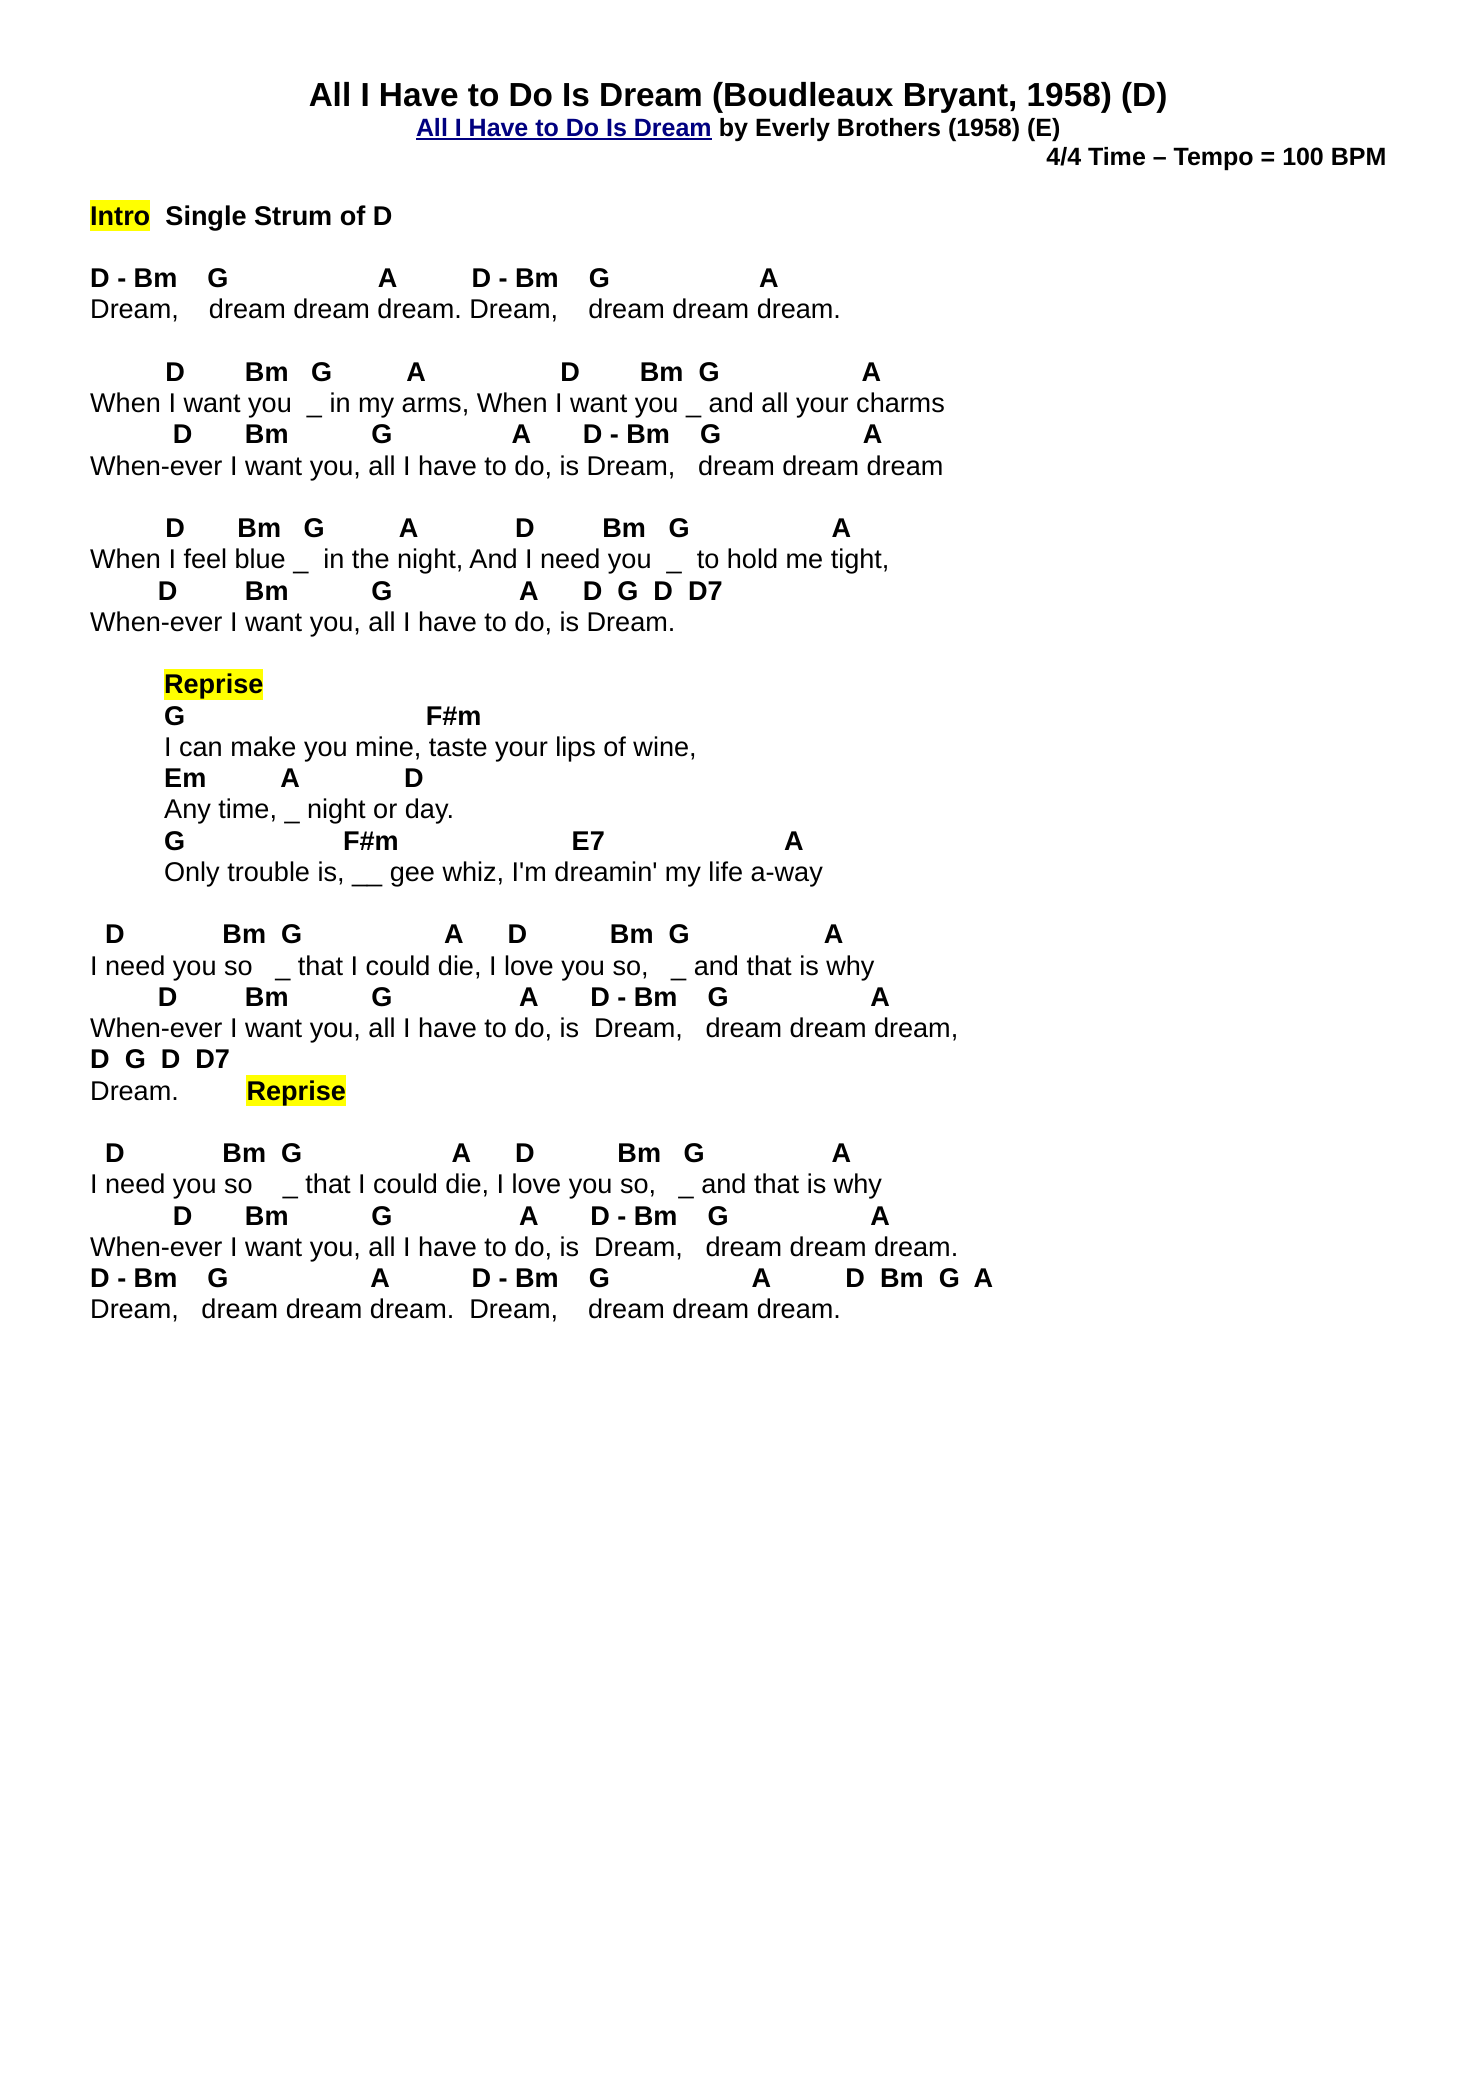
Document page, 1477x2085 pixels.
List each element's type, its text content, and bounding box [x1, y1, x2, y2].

text D - Bm G A D - Bm G A [90, 262, 1386, 293]
text D - Bm G A D - Bm G A D Bm G A [90, 1262, 1386, 1293]
text Reprise [164, 668, 1386, 700]
text When-ever I want you, all I have to do, is Dream, dream dream dream, [90, 1012, 1386, 1043]
text Only trouble is, __ gee whiz, I'm dreamin' my life a-way [164, 856, 1386, 887]
text D Bm G A D Bm G A [90, 1137, 1386, 1168]
text D Bm G A D Bm G A [90, 356, 1386, 387]
text Dream, dream dream dream. Dream, dream dream dream. [90, 1293, 1386, 1325]
text D Bm G A D - Bm G A [90, 418, 1386, 450]
text Dream, dream dream dream. Dream, dream dream dream. [90, 293, 1386, 325]
text D Bm G A D Bm G A [90, 512, 1386, 543]
text I need you so _ that I could die, I love you so, _ and that is why [90, 950, 1386, 981]
text Any time, _ night or day. [164, 793, 1386, 825]
text All I Have to Do Is Dream (Boudleaux Bryant, 1958) (D) [90, 75, 1386, 113]
text Em A D [164, 762, 1386, 793]
text D Bm G A D G D D7 [90, 575, 1386, 606]
text Intro Single Strum of D [90, 200, 1386, 231]
text When-ever I want you, all I have to do, is Dream, dream dream dream. [90, 1231, 1386, 1262]
text When-ever I want you, all I have to do, is Dream, dream dream dream [90, 450, 1386, 481]
text When-ever I want you, all I have to do, is Dream. [90, 606, 1386, 637]
text D Bm G A D - Bm G A [90, 1200, 1386, 1231]
text D Bm G A D - Bm G A [90, 981, 1386, 1012]
text When I feel blue _ in the night, And I need you _ to hold me tight, [90, 543, 1386, 575]
text All I Have to Do Is Dream by Everly Brothers (1958) (E) [90, 113, 1386, 142]
text When I want you _ in my arms, When I want you _ and all your charms [90, 387, 1386, 418]
text G F#m [164, 700, 1386, 731]
text G F#m E7 A [164, 825, 1386, 856]
text D G D D7 [90, 1043, 1386, 1075]
text D Bm G A D Bm G A [90, 918, 1386, 950]
text Dream. Reprise [90, 1075, 1386, 1106]
text I can make you mine, taste your lips of wine, [164, 731, 1386, 762]
text I need you so _ that I could die, I love you so, _ and that is why [90, 1168, 1386, 1200]
text 4/4 Time – Tempo = 100 BPM [90, 142, 1386, 171]
